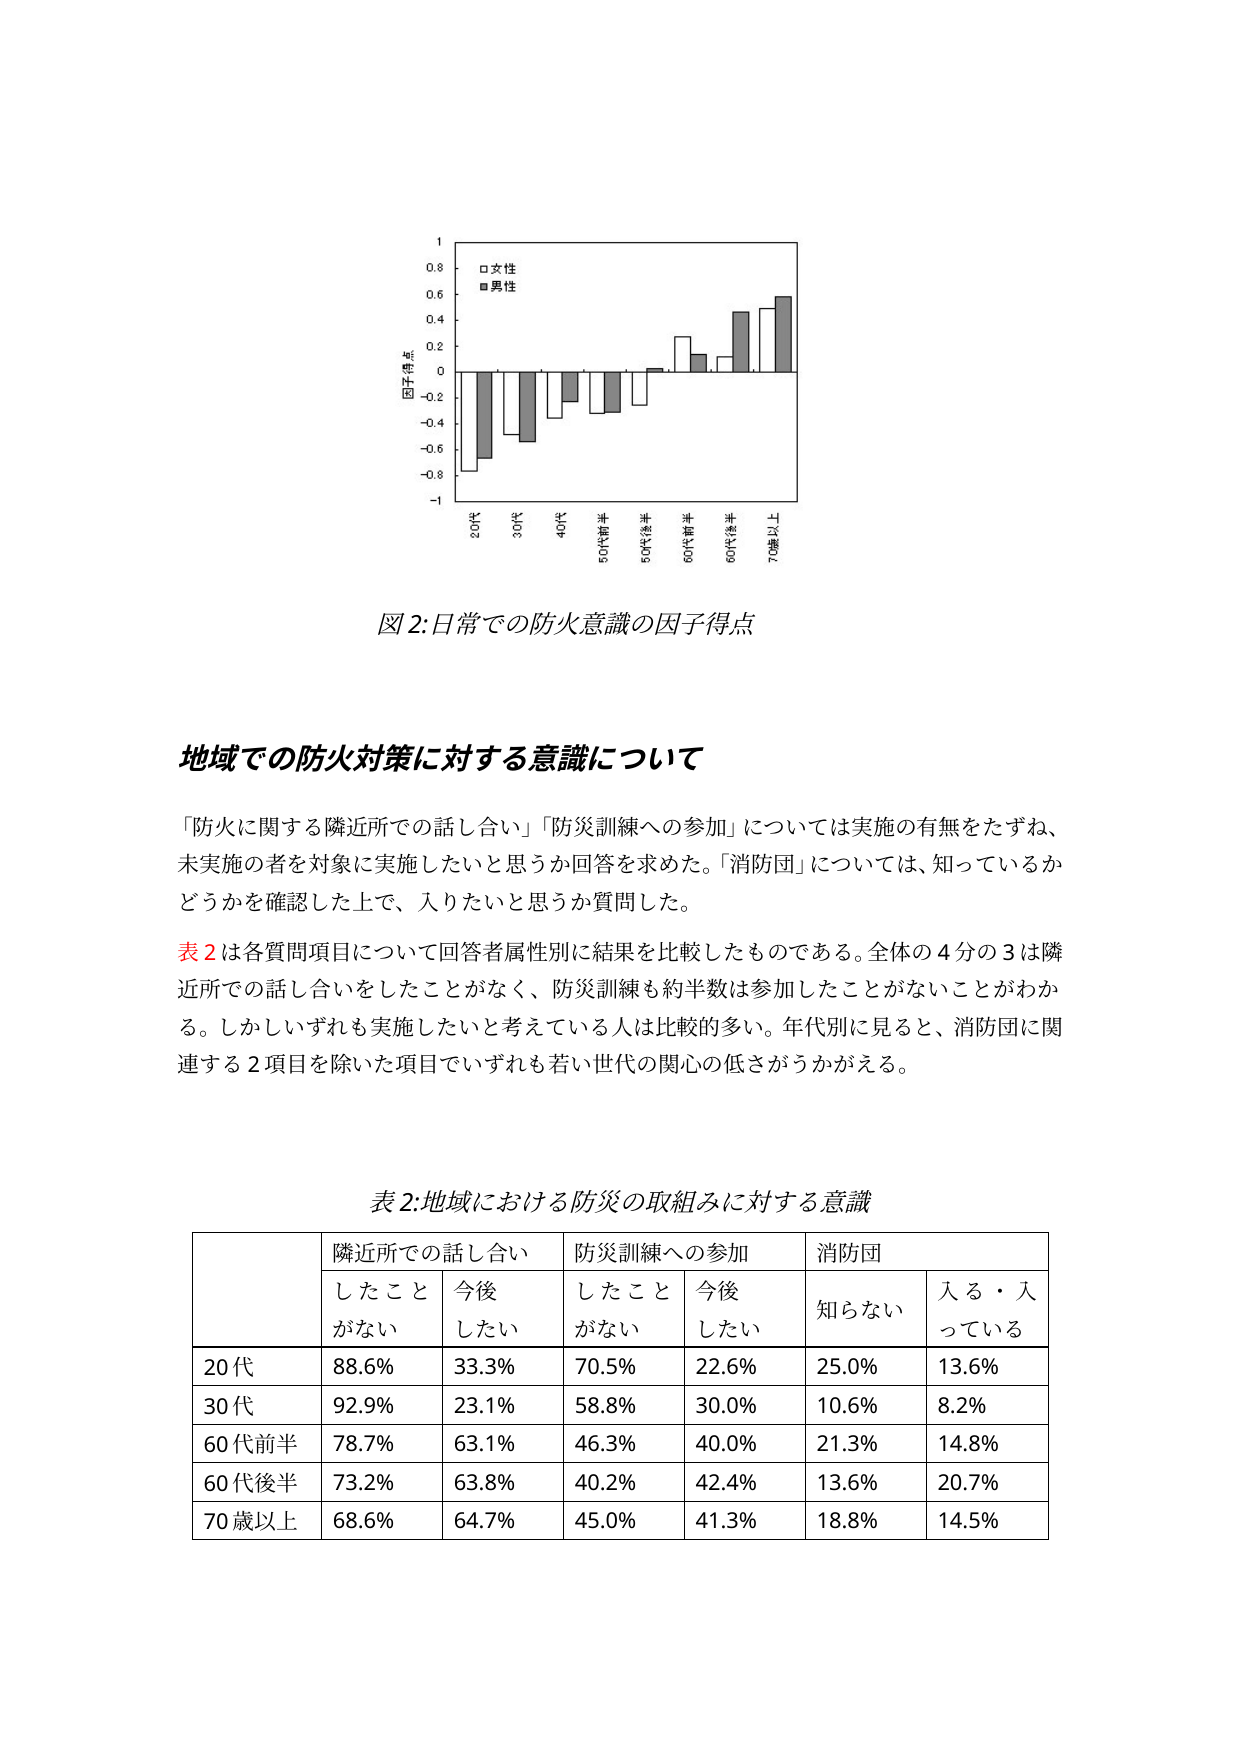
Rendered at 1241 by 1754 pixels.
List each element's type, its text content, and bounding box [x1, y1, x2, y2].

table_cell 今後 したい [685, 1271, 805, 1346]
table_cell 63.1% [443, 1425, 563, 1462]
table_cell したことがない [564, 1271, 684, 1346]
table_cell 21.3% [806, 1425, 926, 1462]
table_cell 20代 [193, 1348, 321, 1385]
picture [376, 228, 821, 606]
table_cell 58.8% [564, 1386, 684, 1423]
table_cell 10.6% [806, 1386, 926, 1423]
table_cell 13.6% [806, 1463, 926, 1501]
table_cell 13.6% [927, 1348, 1048, 1385]
table_header 防災訓練への参加 [564, 1233, 805, 1270]
text 図 2:日常での防火意識の因子得点 [376, 228, 864, 641]
table_cell 40.2% [564, 1463, 684, 1501]
table_cell 8.2% [927, 1386, 1048, 1423]
table_cell 33.3% [443, 1348, 563, 1385]
table_header [193, 1233, 321, 1346]
table_cell 14.5% [927, 1502, 1048, 1539]
table_cell 42.4% [685, 1463, 805, 1501]
subtitle 地域での防火対策に対する意識について [177, 719, 1063, 794]
table_cell 45.0% [564, 1502, 684, 1539]
table_cell 今後 したい [443, 1271, 563, 1346]
table_cell 78.7% [322, 1425, 442, 1462]
table_cell 40.0% [685, 1425, 805, 1462]
table_cell 25.0% [806, 1348, 926, 1385]
table_cell 63.8% [443, 1463, 563, 1501]
table_cell 60代後半 [193, 1463, 321, 1501]
text 表2は各質問項目について回答者属性別に結果を比較したものである。全体の4分の3は隣近所での話し合いをしたことがなく、防災訓練も約半数は参加したことがないことがわかる。しかしいずれも実施したいと考えている人は比較的多い。年代別に見ると、消防団に関連する2項目を除いた項目でいずれも若い世代の関心の低さがうかがえる。 [177, 932, 1063, 1082]
table_cell 30代 [193, 1386, 321, 1423]
table_cell 18.8% [806, 1502, 926, 1539]
table_cell 23.1% [443, 1386, 563, 1423]
table_cell 70歳以上 [193, 1502, 321, 1539]
table_header 隣近所での話し合い [322, 1233, 563, 1270]
table_cell 20.7% [927, 1463, 1048, 1501]
table_cell 64.7% [443, 1502, 563, 1539]
table_cell 41.3% [685, 1502, 805, 1539]
table_cell 14.8% [927, 1425, 1048, 1462]
table_header 消防団 [806, 1233, 1048, 1270]
table_cell 知らない [806, 1271, 926, 1346]
text 表 2:地域における防災の取組みに対する意識 [177, 1182, 1063, 1219]
table_cell 88.6% [322, 1348, 442, 1385]
table_cell 92.9% [322, 1386, 442, 1423]
table_cell 60代前半 [193, 1425, 321, 1462]
table_cell したことがない [322, 1271, 442, 1346]
text 「防火に関する隣近所での話し合い」「防災訓練への参加」については実施の有無をたずね、未実施の者を対象に実施したいと思うか回答を求めた。「消防団」については、知っているかどうかを確認した上で、入りたいと思うか質問した。 [177, 807, 1063, 919]
table_cell 入る・入っている [927, 1271, 1048, 1346]
table_cell 73.2% [322, 1463, 442, 1501]
table_cell 68.6% [322, 1502, 442, 1539]
table_cell 70.5% [564, 1348, 684, 1385]
table_cell 46.3% [564, 1425, 684, 1462]
table_cell 22.6% [685, 1348, 805, 1385]
table_cell 30.0% [685, 1386, 805, 1423]
